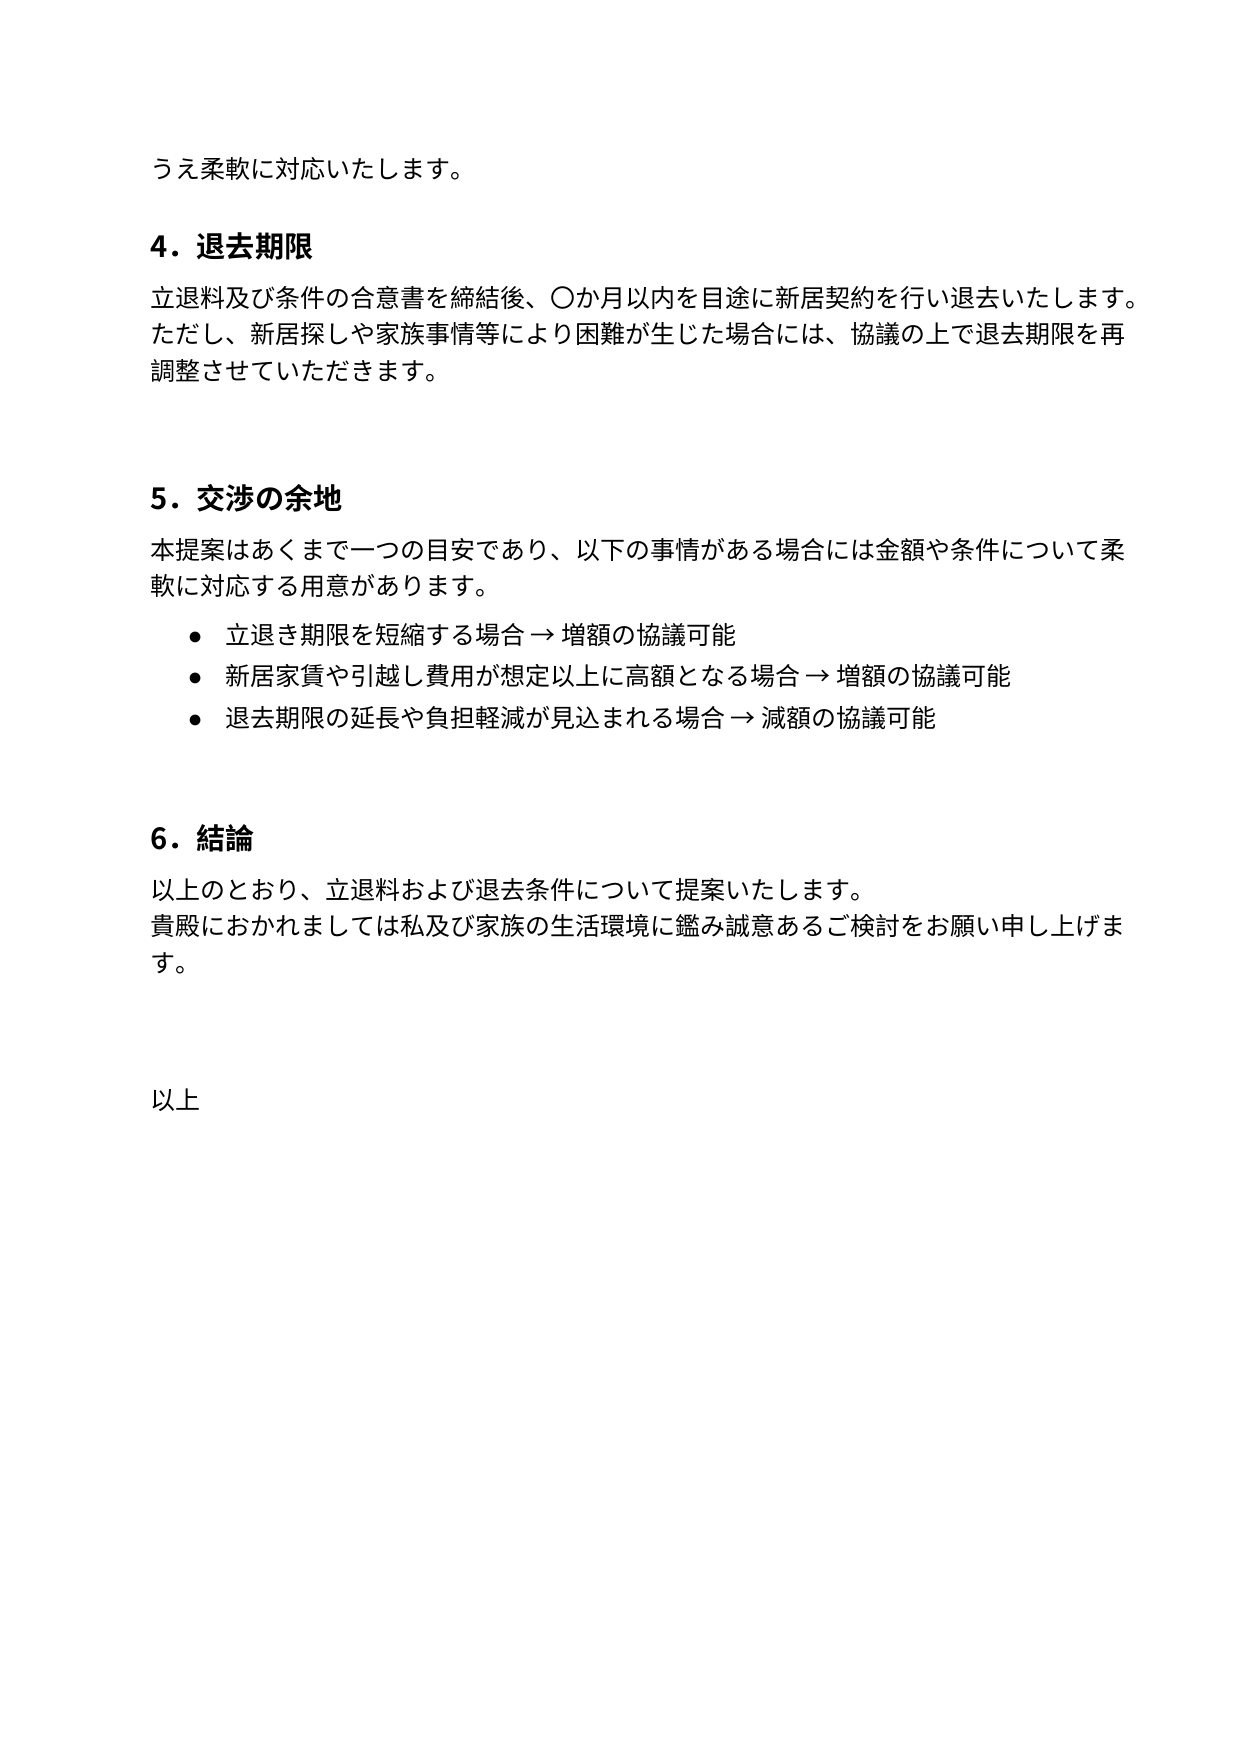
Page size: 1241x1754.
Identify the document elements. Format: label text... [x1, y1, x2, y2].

subtitle 4．退去期限 [150, 224, 1134, 266]
text 立退料及び条件の合意書を締結後、〇か月以内を目途に新居契約を行い退去いたします。 ただし、新居探しや家族事情等により困難が生じた場合には、協議の上で退去期限を再調整させていただきます。 [150, 278, 1134, 387]
text うえ柔軟に対応いたします。 [150, 150, 1134, 186]
text 以上 [150, 1081, 1134, 1117]
text 本提案はあくまで一つの目安であり、以下の事情がある場合には金額や条件について柔軟に対応する用意があります。 [150, 530, 1134, 603]
subtitle 5．交渉の余地 [150, 475, 1134, 518]
list 立退き期限を短縮する場合 → 増額の協議可能 [187, 615, 1134, 651]
subtitle 6．結論 [150, 816, 1134, 858]
text 以上のとおり、立退料および退去条件について提案いたします。 貴殿におかれましては私及び家族の生活環境に鑑み誠意あるご検討をお願い申し上げます。 [150, 871, 1134, 979]
list 退去期限の延長や負担軽減が見込まれる場合 → 減額の協議可能 [187, 698, 1134, 735]
list 新居家賃や引越し費用が想定以上に高額となる場合 → 増額の協議可能 [187, 657, 1134, 693]
